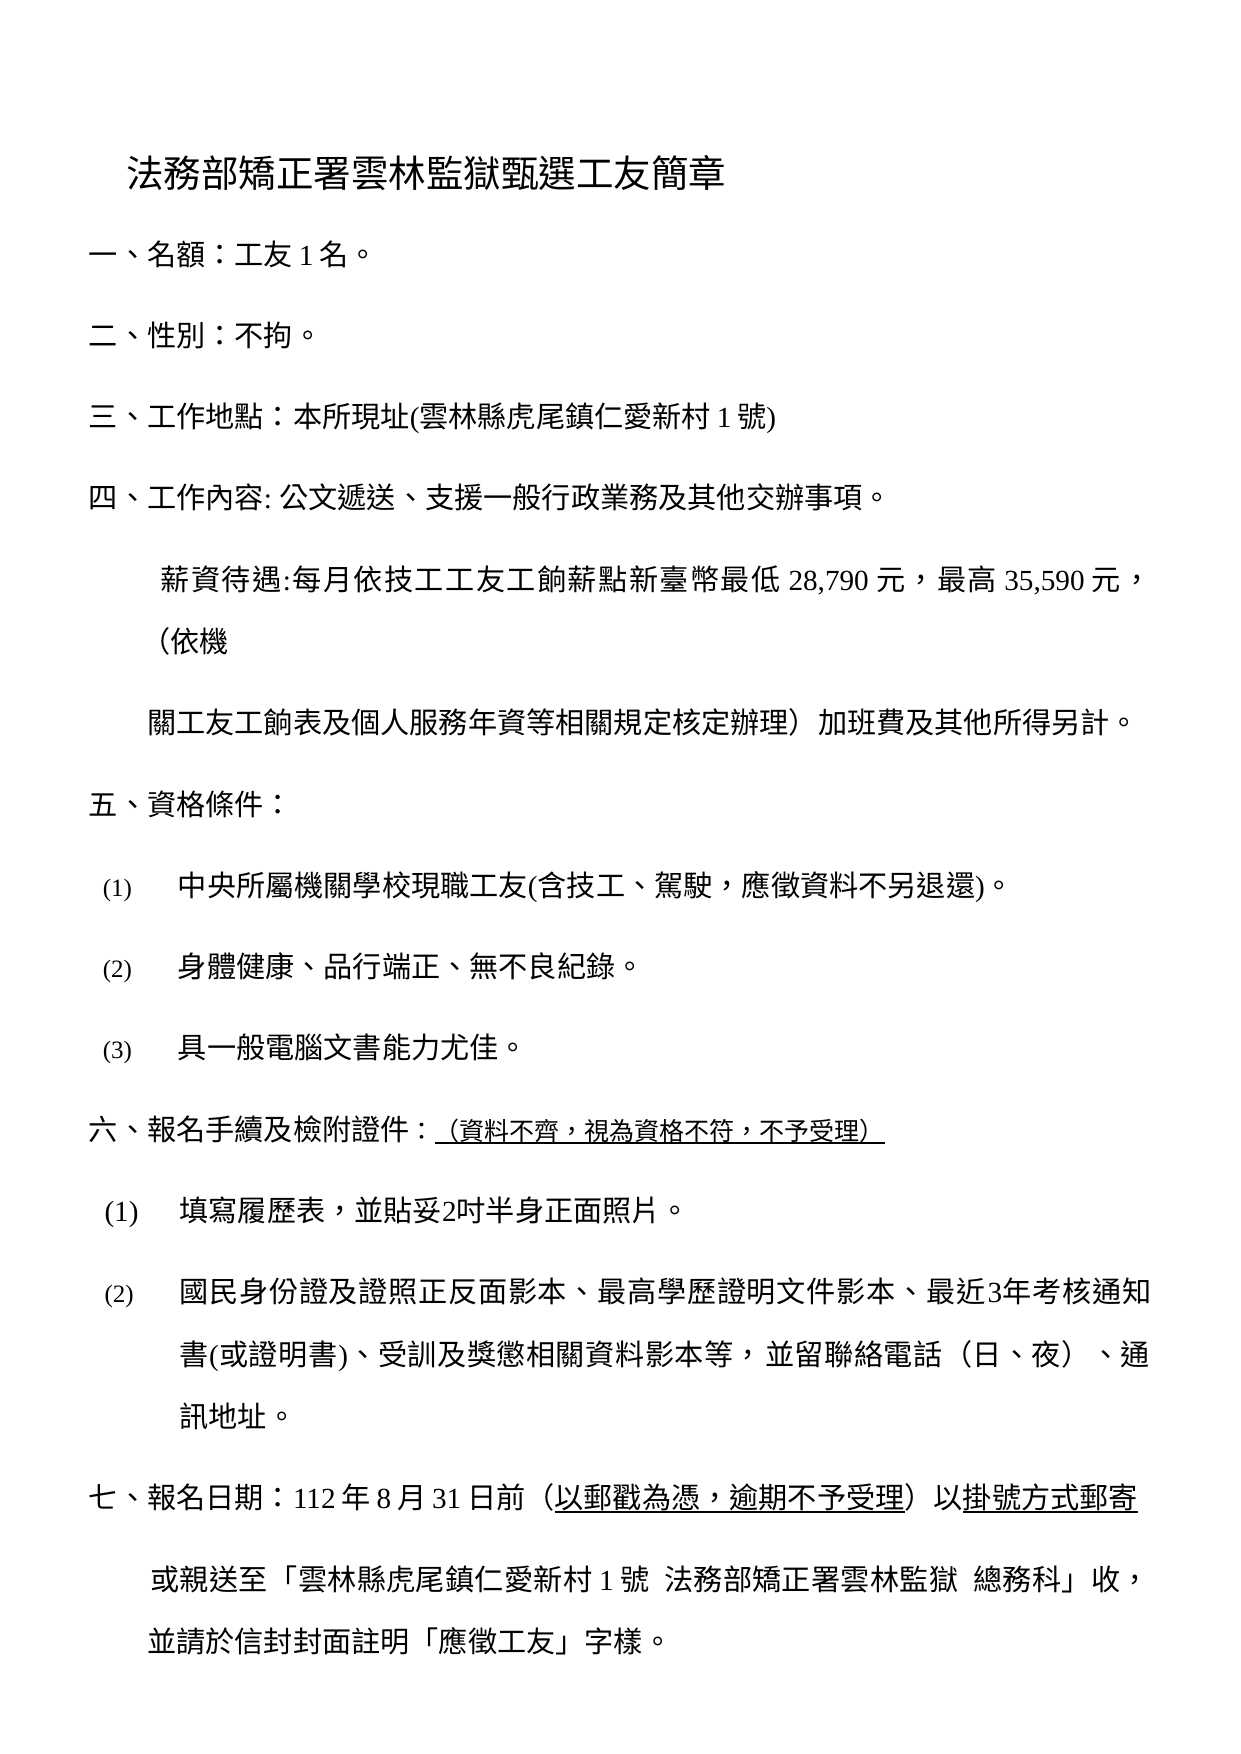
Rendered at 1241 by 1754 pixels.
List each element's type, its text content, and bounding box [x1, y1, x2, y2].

text 二、性別：不拘。 [89, 292, 1152, 354]
text 三、工作地點：本所現址(雲林縣虎尾鎮仁愛新村1號) [89, 373, 1152, 436]
text 薪資待遇:每月依技工工友工餉薪點新臺幣最低28,790元，最高35,590元，（依機 [89, 536, 1152, 661]
list 填寫履歷表，並貼妥2吋半身正面照片。 [104, 1167, 1152, 1229]
text 或親送至「雲林縣虎尾鎮仁愛新村1號 法務部矯正署雲林監獄 總務科」收，並請於信封封面註明「應徵工友」字樣。 [89, 1536, 1152, 1661]
list 具一般電腦文書能力尤佳。 [103, 1004, 1152, 1067]
text 四、工作內容: 公文遞送、支援一般行政業務及其他交辦事項。 [89, 454, 1152, 517]
list 國民身份證及證照正反面影本、最高學歷證明文件影本、最近3年考核通知書(或證明書)、受訓及獎懲相關資料影本等，並留聯絡電話（日、夜）、通訊地址。 [104, 1248, 1152, 1436]
text 一、名額：工友1名。 [89, 211, 1152, 273]
text 法務部矯正署雲林監獄甄選工友簡章 [89, 129, 1152, 192]
list 身體健康、品行端正、無不良紀錄。 [103, 923, 1152, 986]
text 六、報名手續及檢附證件：（資料不齊，視為資格不符，不予受理） [89, 1086, 1152, 1148]
text 關工友工餉表及個人服務年資等相關規定核定辦理）加班費及其他所得另計。 [89, 679, 1152, 742]
text 七、報名日期：112年8月31日前（以郵戳為憑，逾期不予受理）以掛號方式郵寄 [89, 1454, 1152, 1517]
list 中央所屬機關學校現職工友(含技工、駕駛，應徵資料不另退還)。 [103, 842, 1152, 904]
text 五、資格條件： [89, 761, 1152, 823]
